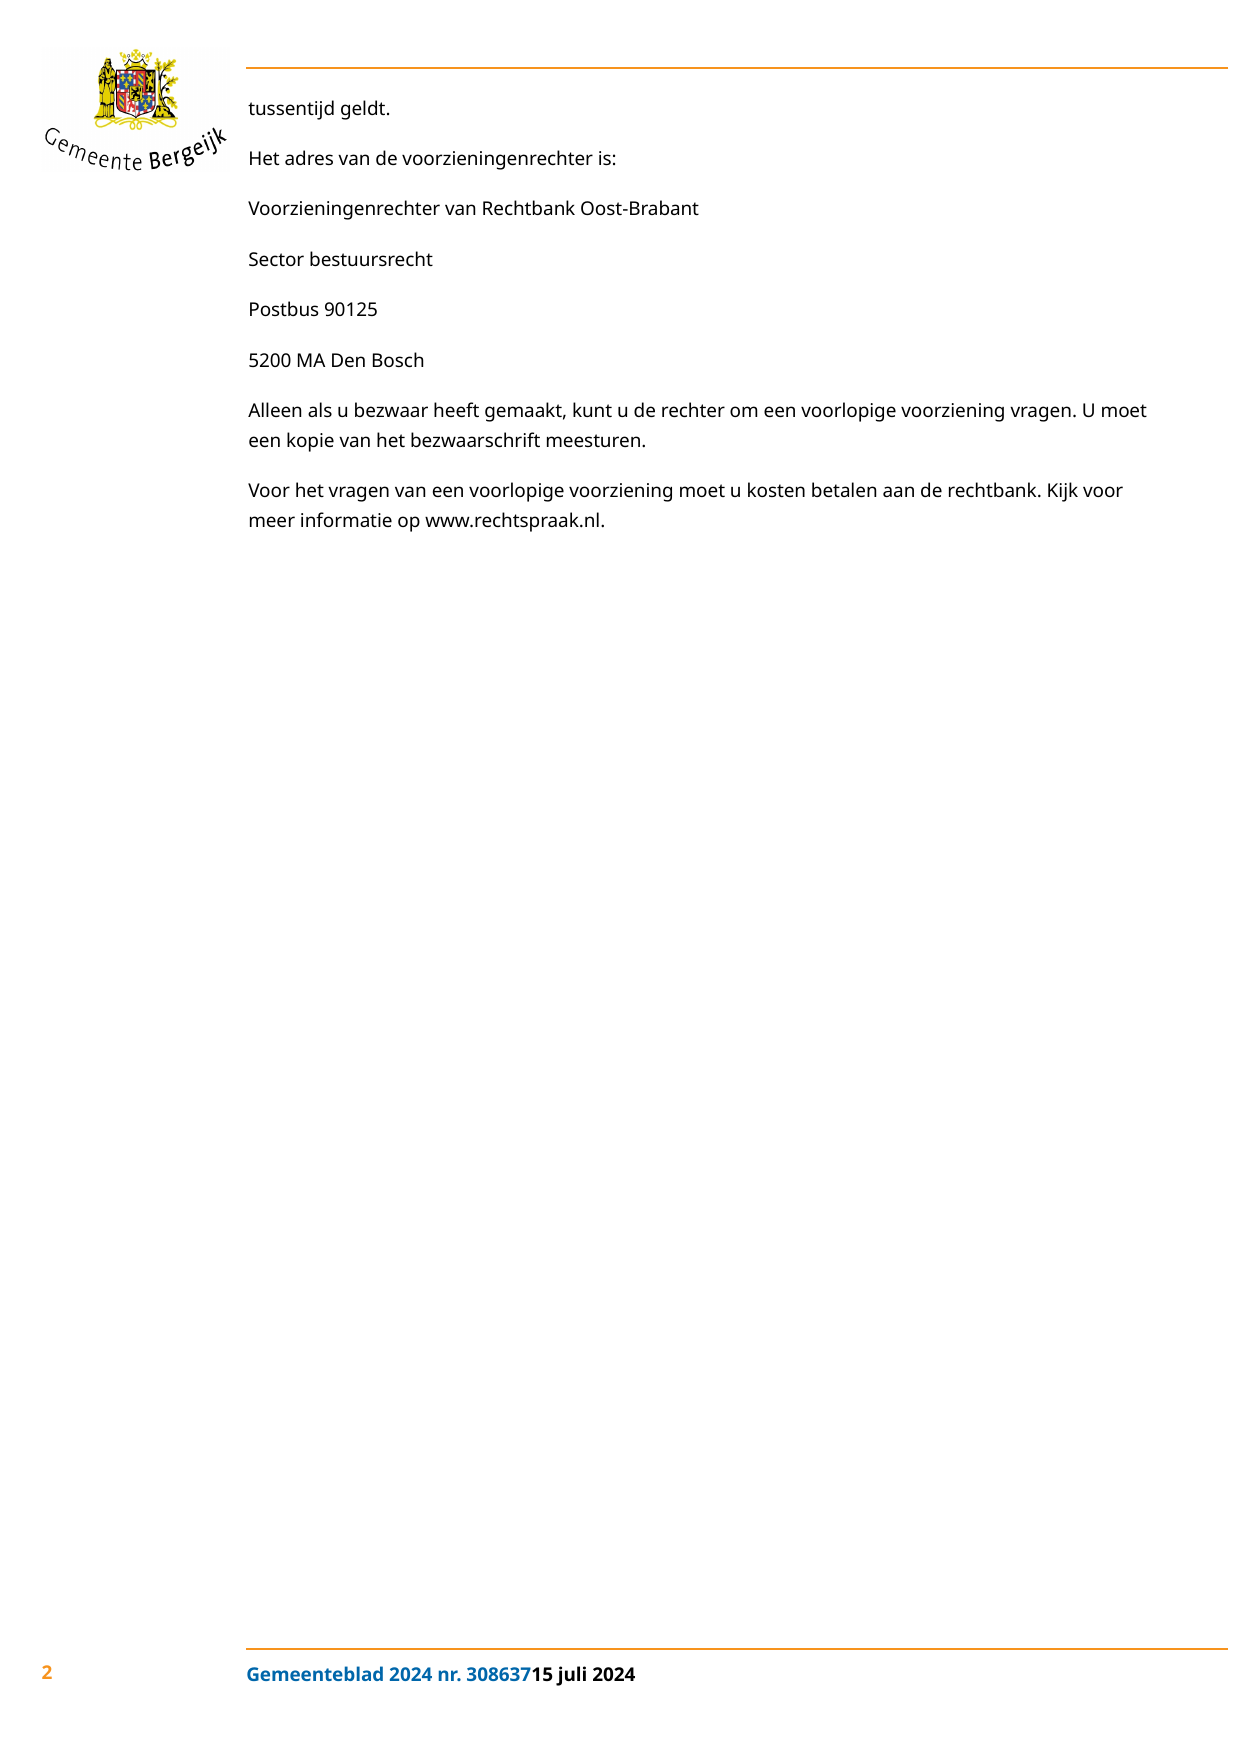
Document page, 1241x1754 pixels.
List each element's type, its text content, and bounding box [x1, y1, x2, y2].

text Het adres van de voorzieningenrechter is: [248, 145, 1152, 171]
text Voorzieningenrechter van Rechtbank Oost-Brabant [248, 196, 1152, 221]
text Voor het vragen van een voorlopige voorziening moet u kosten betalen aan de rechtbank. Kijk voor meer informatie op www.rechtspraak.nl. [248, 477, 1152, 533]
text Alleen als u bezwaar heeft gemaakt, kunt u de rechter om een voorlopige voorziening vragen. U moet een kopie van het bezwaarschrift meesturen. [248, 397, 1152, 453]
text Postbus 90125 [248, 296, 1152, 322]
text tussentijd geldt. [248, 95, 1152, 121]
text 5200 MA Den Bosch [248, 347, 1152, 373]
text Sector bestuursrecht [248, 246, 1152, 272]
picture [41, 47, 231, 172]
